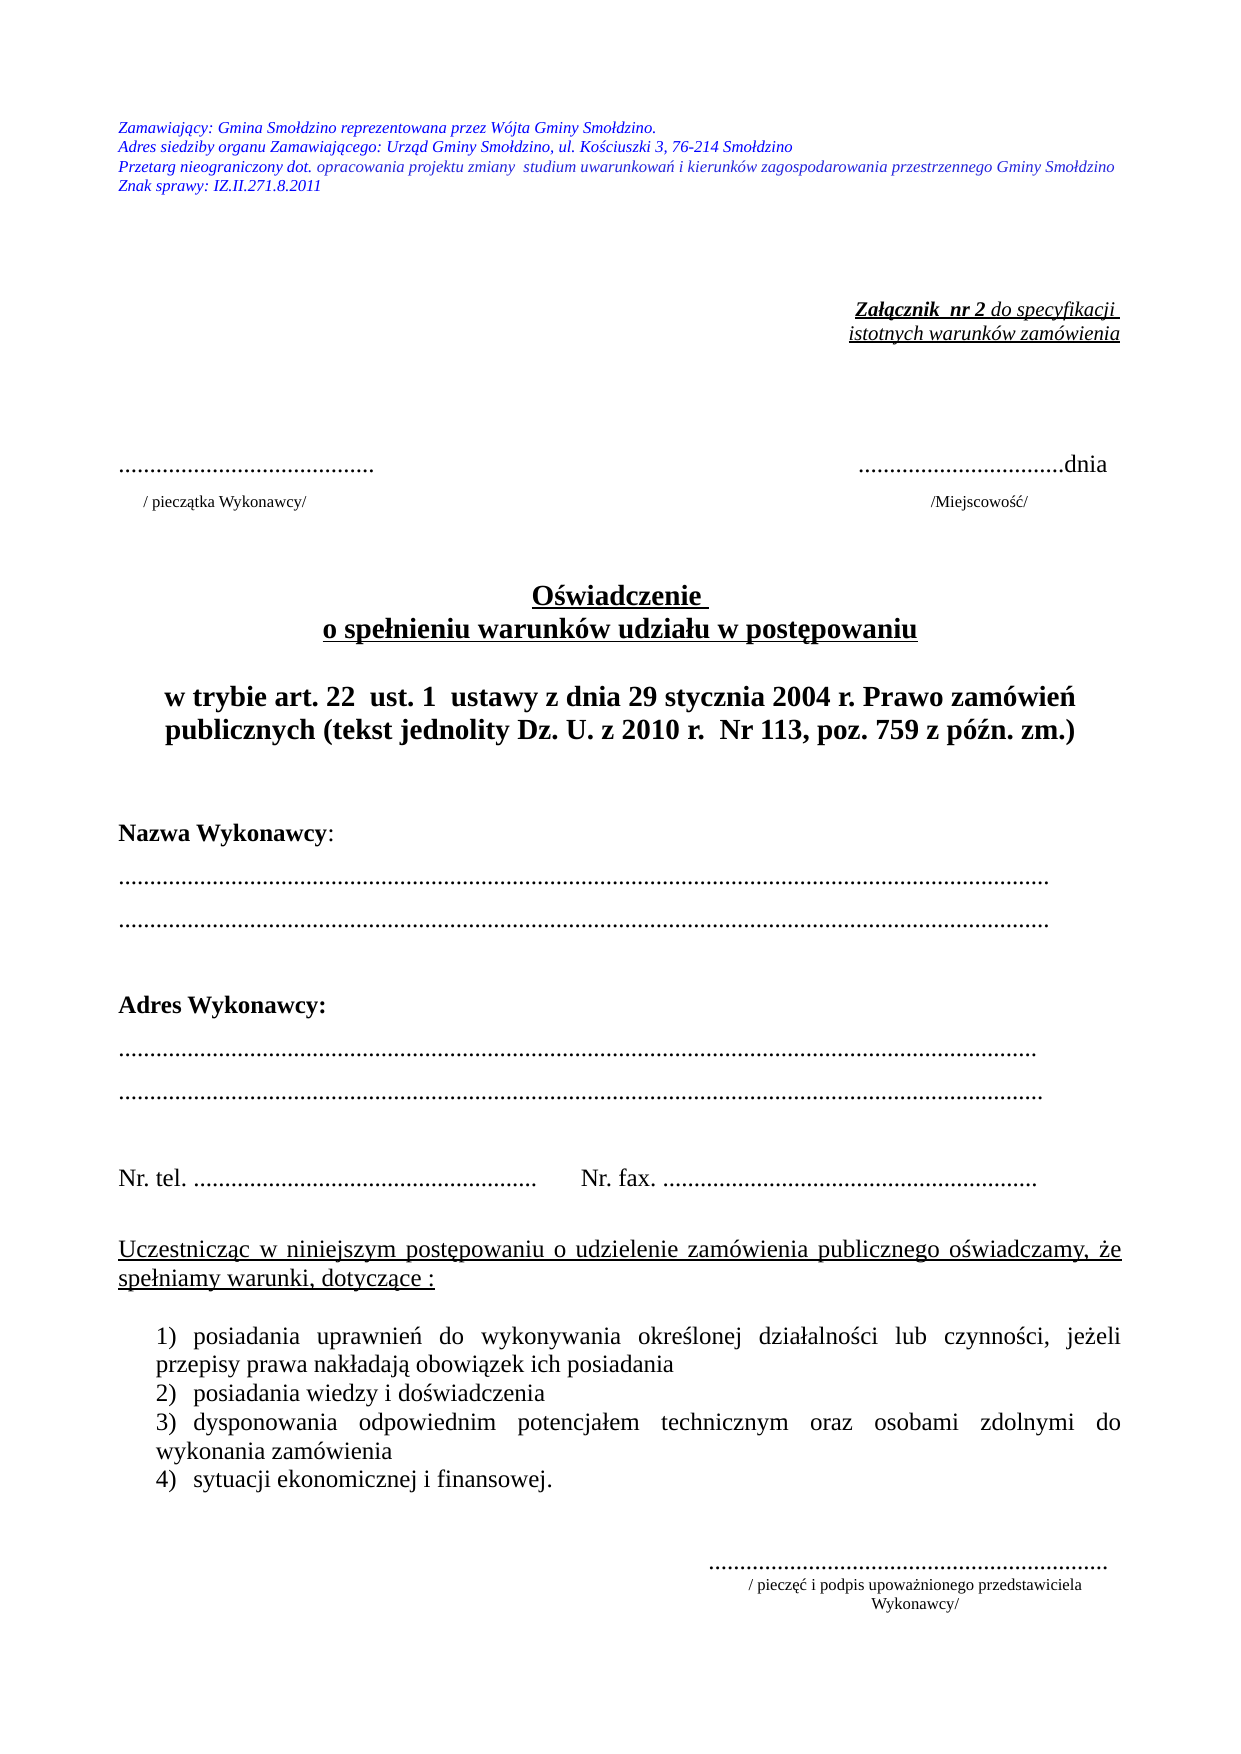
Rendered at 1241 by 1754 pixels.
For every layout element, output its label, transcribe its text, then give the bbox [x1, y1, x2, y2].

list dysponowania odpowiednim potencjałem technicznym oraz osobami zdolnymi do wykonania zamówienia [156, 1407, 1122, 1464]
list posiadania wiedzy i doświadczenia [156, 1378, 1122, 1407]
text Adres Wykonawcy: [118, 990, 1122, 1019]
text ................................................................................................................................................... [118, 1033, 1122, 1062]
text ................................................................ [708, 1546, 1122, 1575]
text .................................................................................................................................................... [118, 1076, 1122, 1105]
list sytuacji ekonomicznej i finansowej. [156, 1464, 1122, 1493]
text ......................................... .................................dnia [118, 449, 1122, 477]
text Załącznik nr 2 do specyfikacji [118, 296, 1122, 321]
text Nr. tel. ....................................................... Nr. fax. ............................................................ [118, 1163, 1122, 1191]
text spełniamy warunki, dotyczące : [118, 1261, 1122, 1292]
text / pieczątka Wykonawcy/ /Miejscowość/ [118, 492, 1122, 511]
text / pieczęć i podpis upoważnionego przedstawiciela Wykonawcy/ [708, 1575, 1122, 1613]
text ..................................................................................................................................................... [118, 861, 1122, 889]
text o spełnieniu warunków udziału w postępowaniu [118, 612, 1122, 645]
text ..................................................................................................................................................... [118, 904, 1122, 933]
list posiadania uprawnień do wykonywania określonej działalności lub czynności, jeżeli przepisy prawa nakładają obowiązek ich posiadania [156, 1321, 1122, 1378]
text w trybie art. 22 ust. 1 ustawy z dnia 29 stycznia 2004 r. Prawo zamówień publicznych (tekst jednolity Dz. U. z 2010 r. Nr 113, poz. 759 z późn. zm.) [118, 679, 1122, 746]
text Nazwa Wykonawcy: [118, 818, 1122, 846]
text istotnych warunków zamówienia [118, 321, 1122, 344]
text Oświadczenie [118, 578, 1122, 612]
text Uczestnicząc w niniejszym postępowaniu o udzielenie zamówienia publicznego oświadczamy, że [118, 1234, 1122, 1259]
